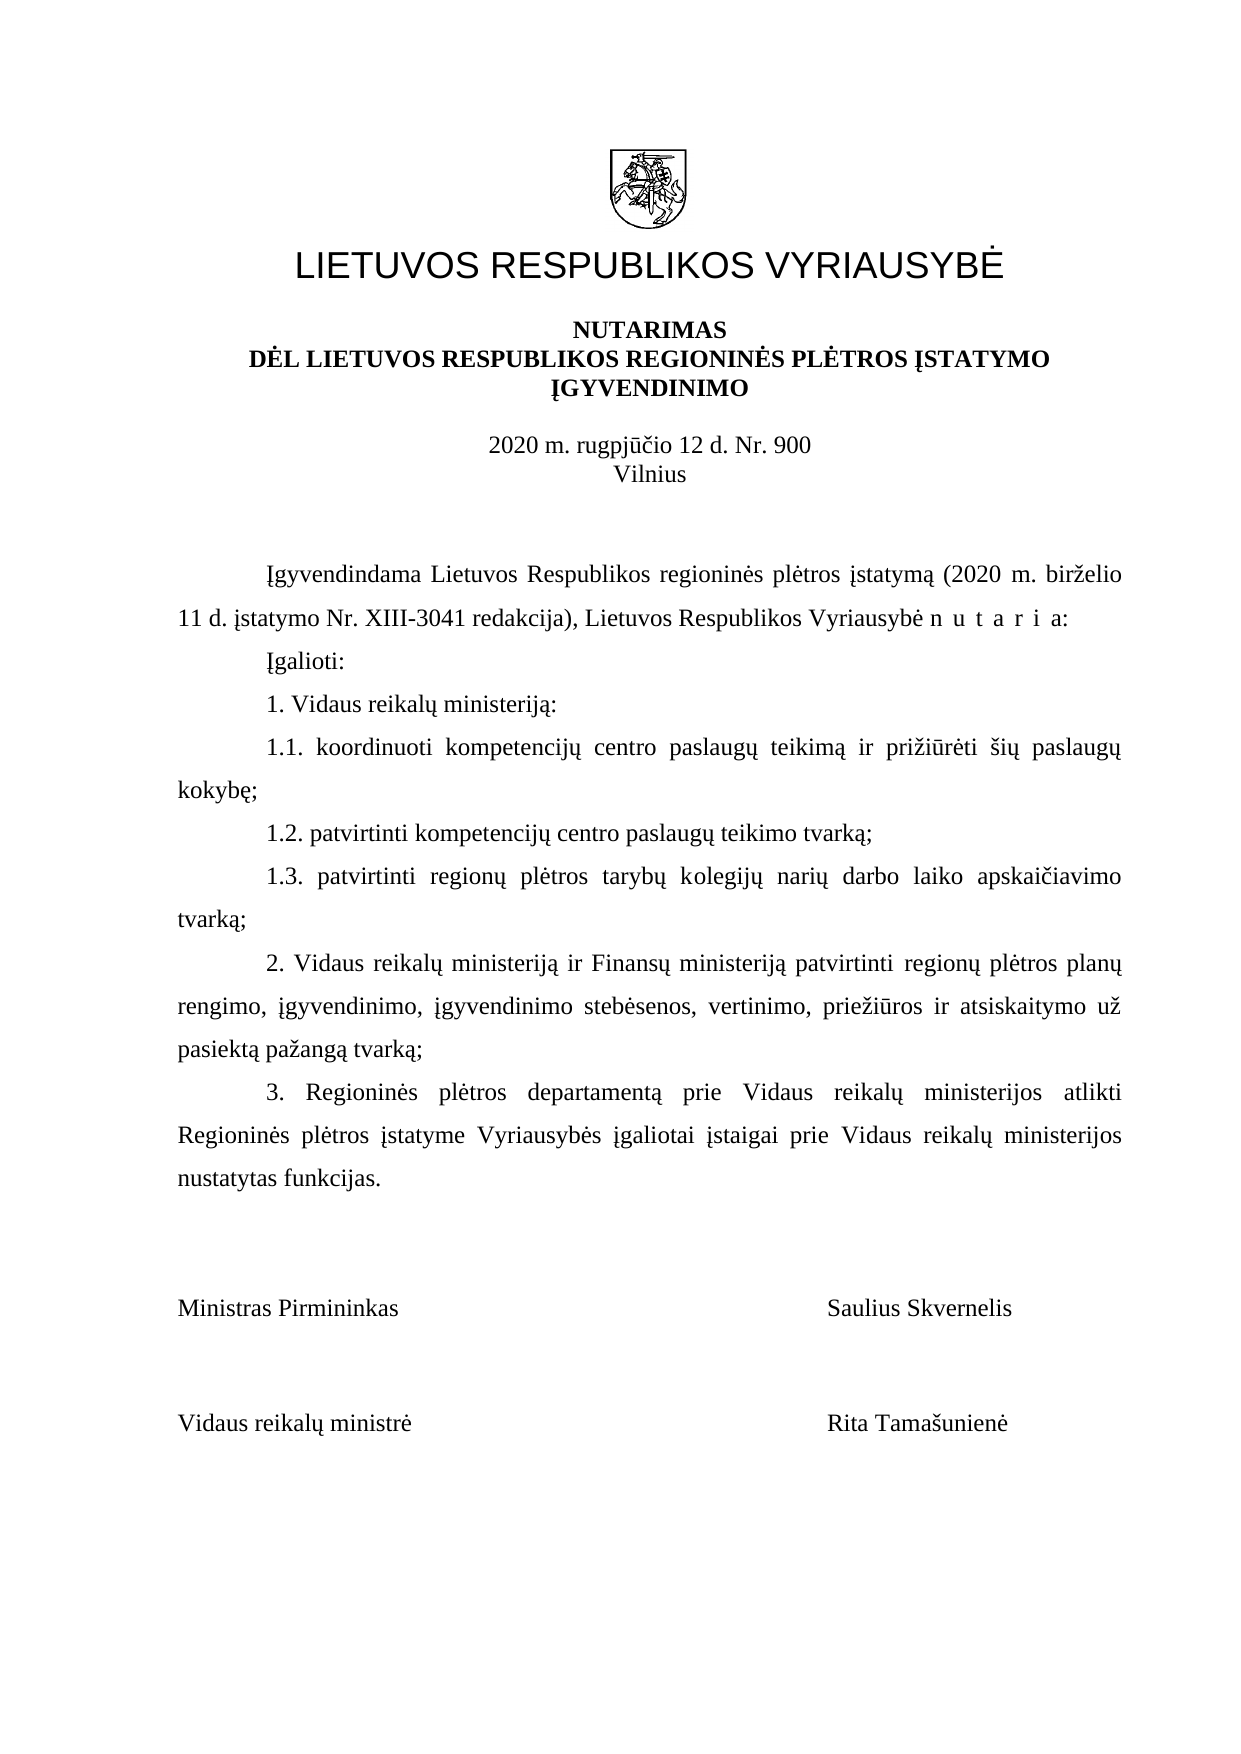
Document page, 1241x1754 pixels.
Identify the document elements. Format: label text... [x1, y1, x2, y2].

text Įgalioti: [177, 646, 1122, 674]
text Vilnius [177, 459, 1122, 488]
text Lietuvos Respublikos Vyriausybė [177, 243, 1122, 286]
text Vidaus reikalų ministrė Rita Tamašunienė [177, 1408, 1122, 1436]
text 1.2. patvirtinti kompetencijų centro paslaugų teikimo tvarką; [177, 818, 1122, 847]
text nutarimas [177, 315, 1122, 344]
text 1.1. koordinuoti kompetencijų centro paslaugų teikimą ir prižiūrėti šių paslaugų kokybę; [177, 732, 1122, 804]
text 3. Regioninės plėtros departamentą prie Vidaus reikalų ministerijos atlikti Regioninės plėtros įstatyme Vyriausybės įgaliotai įstaigai prie Vidaus reikalų ministerijos nustatytas funkcijas. [177, 1077, 1122, 1192]
text Įgyvendindama Lietuvos Respublikos regioninės plėtros įstatymą (2020 m. birželio 11 d. įstatymo Nr. XIII-3041 redakcija), Lietuvos Respublikos Vyriausybė nutaria: [177, 559, 1122, 631]
text DĖL LIETUVOS RESPUBLIKOS REGIONINĖS PLĖTROS ĮSTATYMO ĮGYVENDINIMO [177, 344, 1122, 401]
text 1.3. patvirtinti regionų plėtros tarybų kolegijų narių darbo laiko apskaičiavimo tvarką; [177, 861, 1122, 933]
text Ministras Pirmininkas Saulius Skvernelis [177, 1293, 1122, 1321]
text 2020 m. rugpjūčio 12 d. Nr. 900 [177, 430, 1122, 459]
text 2. Vidaus reikalų ministeriją ir Finansų ministeriją patvirtinti regionų plėtros planų rengimo, įgyvendinimo, įgyvendinimo stebėsenos, vertinimo, priežiūros ir atsiskaitymo už pasiektą pažangą tvarką; [177, 948, 1122, 1063]
text 1. Vidaus reikalų ministeriją: [177, 689, 1122, 718]
